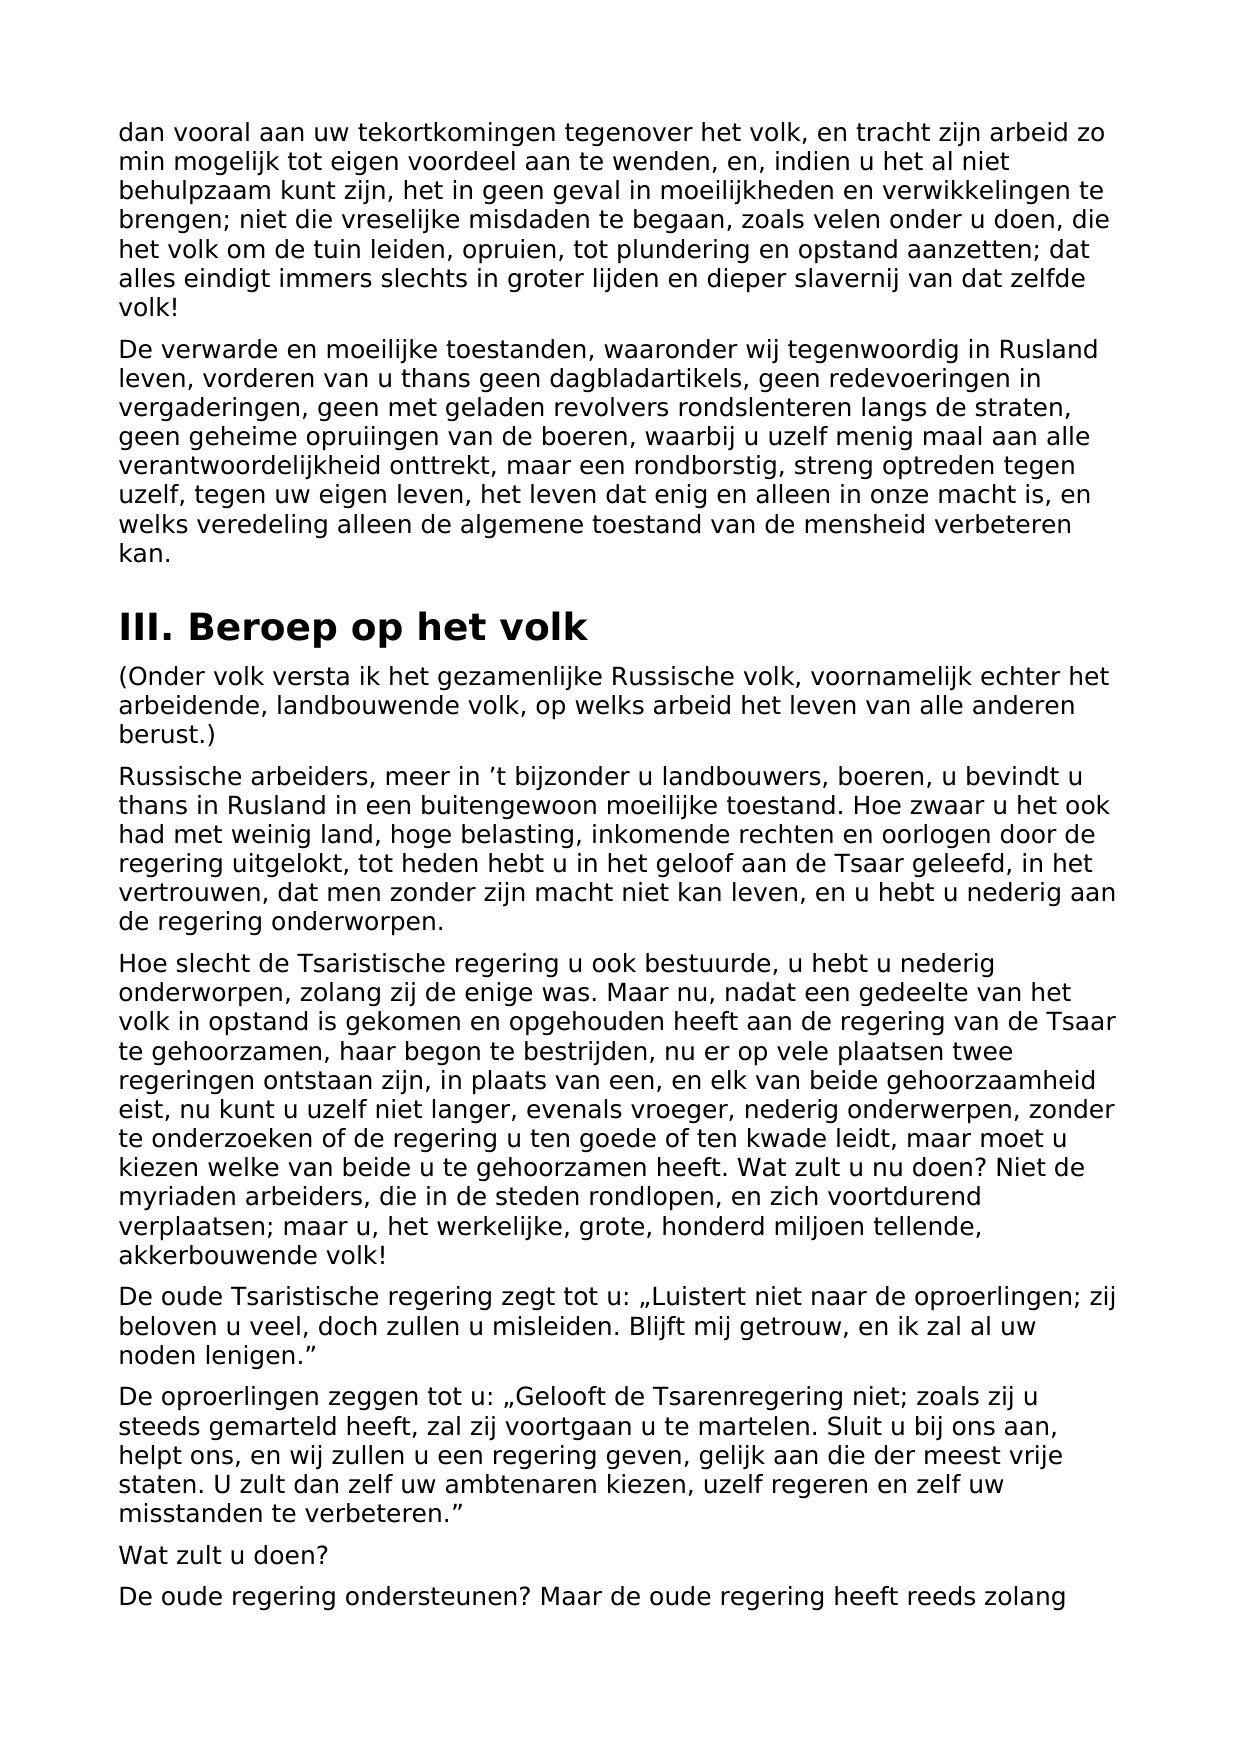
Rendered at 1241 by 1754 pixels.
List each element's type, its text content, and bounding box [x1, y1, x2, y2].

text Russische arbeiders, meer in ’t bijzonder u landbouwers, boeren, u bevindt u thans in Rusland in een buitengewoon moeilijke toestand. Hoe zwaar u het ook had met weinig land, hoge belasting, inkomende rechten en oorlogen door de regering uitgelokt, tot heden hebt u in het geloof aan de Tsaar geleefd, in het vertrouwen, dat men zonder zijn macht niet kan leven, en u hebt u nederig aan de regering onderworpen. [118, 762, 1122, 937]
text De oude regering ondersteunen? Maar de oude regering heeft reeds zolang [118, 1583, 1122, 1612]
text De verwarde en moeilijke toestanden, waaronder wij tegenwoordig in Rusland leven, vorderen van u thans geen dagbladartikels, geen redevoeringen in vergaderingen, geen met geladen revolvers rondslenteren langs de straten, geen geheime opruiingen van de boeren, waarbij u uzelf menig maal aan alle verantwoordelijkheid onttrekt, maar een rondborstig, streng optreden tegen uzelf, tegen uw eigen leven, het leven dat enig en alleen in onze macht is, en welks veredeling alleen de algemene toestand van de mensheid verbeteren kan. [118, 335, 1122, 568]
text dan vooral aan uw tekortkomingen tegenover het volk, en tracht zijn arbeid zo min mogelijk tot eigen voordeel aan te wenden, en, indien u het al niet behulpzaam kunt zijn, het in geen geval in moeilijkheden en verwikkelingen te brengen; niet die vreselijke misdaden te begaan, zoals velen onder u doen, die het volk om de tuin leiden, opruien, tot plundering en opstand aanzetten; dat alles eindigt immers slechts in groter lijden en dieper slavernij van dat zelfde volk! [118, 118, 1122, 322]
subtitle III. Beroep op het volk [118, 606, 1122, 649]
text Hoe slecht de Tsaristische regering u ook bestuurde, u hebt u nederig onderworpen, zolang zij de enige was. Maar nu, nadat een gedeelte van het volk in opstand is gekomen en opgehouden heeft aan de regering van de Tsaar te gehoorzamen, haar begon te bestrijden, nu er op vele plaatsen twee regeringen ontstaan zijn, in plaats van een, en elk van beide gehoorzaamheid eist, nu kunt u uzelf niet langer, evenals vroeger, nederig onderwerpen, zonder te onderzoeken of de regering u ten goede of ten kwade leidt, maar moet u kiezen welke van beide u te gehoorzamen heeft. Wat zult u nu doen? Niet de myriaden arbeiders, die in de steden rondlopen, en zich voortdurend verplaatsen; maar u, het werkelijke, grote, honderd miljoen tellende, akkerbouwende volk! [118, 949, 1122, 1270]
text (Onder volk versta ik het gezamenlijke Russische volk, voornamelijk echter het arbeidende, landbouwende volk, op welks arbeid het leven van alle anderen berust.) [118, 662, 1122, 749]
text De oproerlingen zeggen tot u: „Gelooft de Tsarenregering niet; zoals zij u steeds gemarteld heeft, zal zij voortgaan u te martelen. Sluit u bij ons aan, helpt ons, en wij zullen u een regering geven, gelijk aan die der meest vrije staten. U zult dan zelf uw ambtenaren kiezen, uzelf regeren en zelf uw misstanden te verbeteren.” [118, 1383, 1122, 1528]
text Wat zult u doen? [118, 1541, 1122, 1570]
text De oude Tsaristische regering zegt tot u: „Luistert niet naar de oproerlingen; zij beloven u veel, doch zullen u misleiden. Blijft mij getrouw, en ik zal al uw noden lenigen.” [118, 1283, 1122, 1370]
